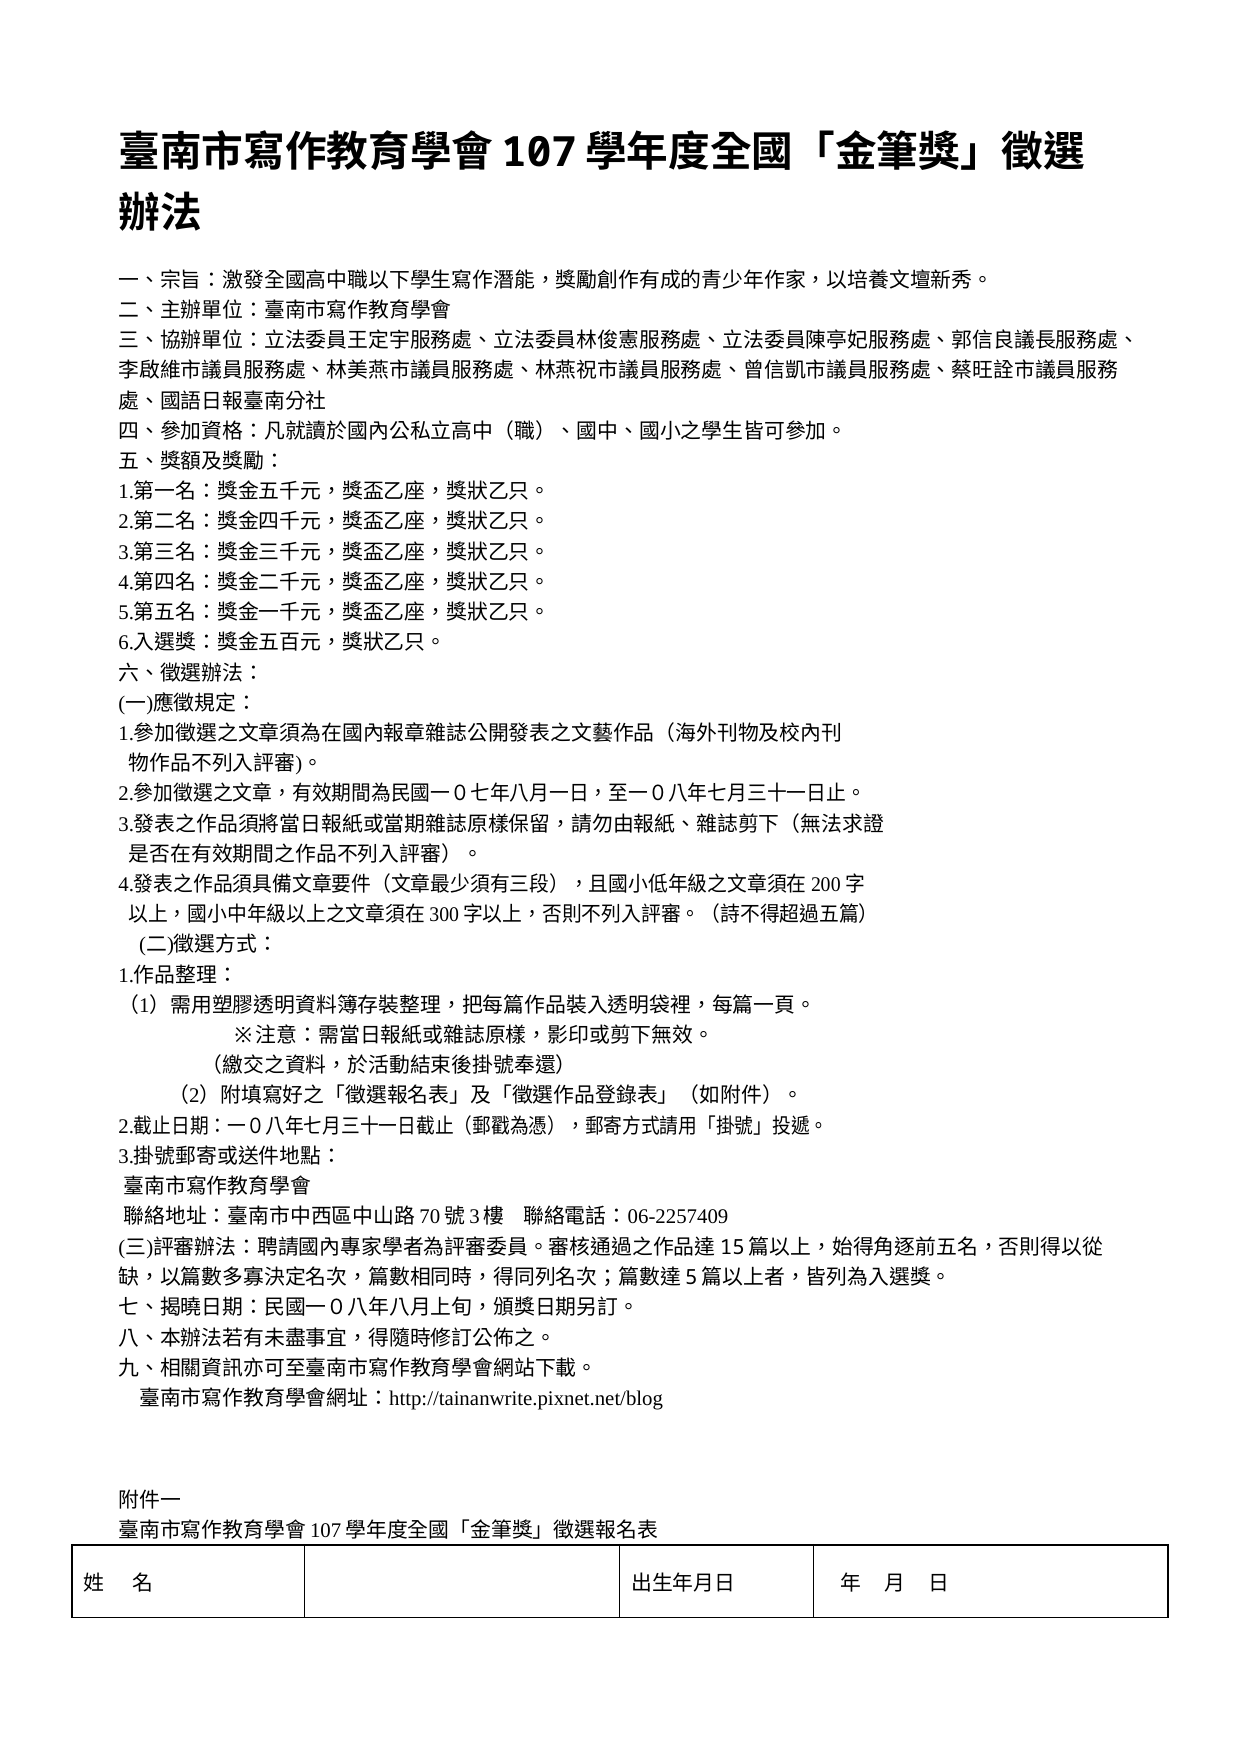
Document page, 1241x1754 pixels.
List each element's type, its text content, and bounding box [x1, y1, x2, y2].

text （1）需用塑膠透明資料簿存裝整理，把每篇作品裝入透明袋裡，每篇一頁。 [118, 988, 1122, 1018]
text 4.發表之作品須具備文章要件（文章最少須有三段），且國小低年級之文章須在200字 [118, 867, 1122, 897]
text 2.截止日期：一０八年七月三十一日截止（郵戳為憑），郵寄方式請用「掛號」投遞。 [118, 1109, 1122, 1139]
text 臺南市寫作教育學會網址：http://tainanwrite.pixnet.net/blog [118, 1381, 1122, 1411]
text 臺南市寫作教育學會107學年度全國「金筆獎」徵選報名表 [118, 1514, 1122, 1544]
text (三)評審辦法：聘請國內專家學者為評審委員。審核通過之作品達15篇以上，始得角逐前五名，否則得以從缺，以篇數多寡決定名次，篇數相同時，得同列名次；篇數達5篇以上者，皆列為入選獎。 [118, 1230, 1122, 1291]
text 6.入選獎：獎金五百元，獎狀乙只。 [118, 626, 1122, 656]
text 以上，國小中年級以上之文章須在300字以上，否則不列入評審。（詩不得超過五篇） [118, 897, 1122, 928]
text （2）附填寫好之「徵選報名表」及「徵選作品登錄表」（如附件）。 [118, 1079, 1122, 1109]
text 4.第四名：獎金二千元，獎盃乙座，獎狀乙只。 [118, 565, 1122, 595]
text 三、協辦單位：立法委員王定宇服務處、立法委員林俊憲服務處、立法委員陳亭妃服務處、郭信良議長服務處、李啟維市議員服務處、林美燕市議員服務處、林燕祝市議員服務處、曾信凱市議員服務處、蔡旺詮市議員服務處、國語日報臺南分社 [118, 323, 1122, 414]
text （繳交之資料，於活動結束後掛號奉還） [118, 1048, 1122, 1079]
text 1.第一名：獎金五千元，獎盃乙座，獎狀乙只。 [118, 474, 1122, 505]
text 3.第三名：獎金三千元，獎盃乙座，獎狀乙只。 [118, 535, 1122, 565]
text 九、相關資訊亦可至臺南市寫作教育學會網站下載。 [118, 1351, 1122, 1381]
text 5.第五名：獎金一千元，獎盃乙座，獎狀乙只。 [118, 595, 1122, 626]
text 3.掛號郵寄或送件地點： [118, 1139, 1122, 1169]
text 1.參加徵選之文章須為在國內報章雜誌公開發表之文藝作品（海外刊物及校內刊 [118, 716, 1122, 746]
text 臺南市寫作教育學會 [118, 1169, 1122, 1200]
text ※注意：需當日報紙或雜誌原樣，影印或剪下無效。 [118, 1018, 1122, 1048]
text 聯絡地址：臺南市中西區中山路70號3樓 聯絡電話：06-2257409 [118, 1200, 1122, 1230]
text 2.第二名：獎金四千元，獎盃乙座，獎狀乙只。 [118, 505, 1122, 535]
text 2.參加徵選之文章，有效期間為民國一０七年八月一日，至一０八年七月三十一日止。 [118, 777, 1122, 807]
text 八、本辦法若有未盡事宜，得隨時修訂公佈之。 [118, 1321, 1122, 1351]
text 七、揭曉日期：民國一０八年八月上旬，頒獎日期另訂。 [118, 1291, 1122, 1321]
text 1.作品整理： [118, 958, 1122, 988]
text 六、徵選辦法： [118, 656, 1122, 686]
text 二、主辦單位：臺南市寫作教育學會 [118, 293, 1122, 323]
text 一、宗旨：激發全國高中職以下學生寫作潛能，獎勵創作有成的青少年作家，以培養文壇新秀。 [118, 263, 1122, 293]
text 3.發表之作品須將當日報紙或當期雜誌原樣保留，請勿由報紙、雜誌剪下（無法求證 [118, 807, 1122, 837]
table_header 姓 名 [73, 1546, 304, 1617]
text 是否在有效期間之作品不列入評審）。 [118, 837, 1122, 867]
table_header [305, 1546, 619, 1617]
text 四、參加資格：凡就讀於國內公私立高中（職）、國中、國小之學生皆可參加。 [118, 414, 1122, 444]
text 附件一 [118, 1483, 1122, 1514]
text 臺南市寫作教育學會107學年度全國「金筆獎」徵選辦法 [118, 118, 1122, 239]
text (一)應徵規定： [118, 686, 1122, 716]
text 物作品不列入評審)。 [118, 746, 1122, 777]
table_header 出生年月日 [620, 1546, 813, 1617]
text (二)徵選方式： [118, 928, 1122, 958]
text 五、獎額及獎勵： [118, 444, 1122, 474]
table_header 年 月 日 [814, 1546, 1167, 1617]
